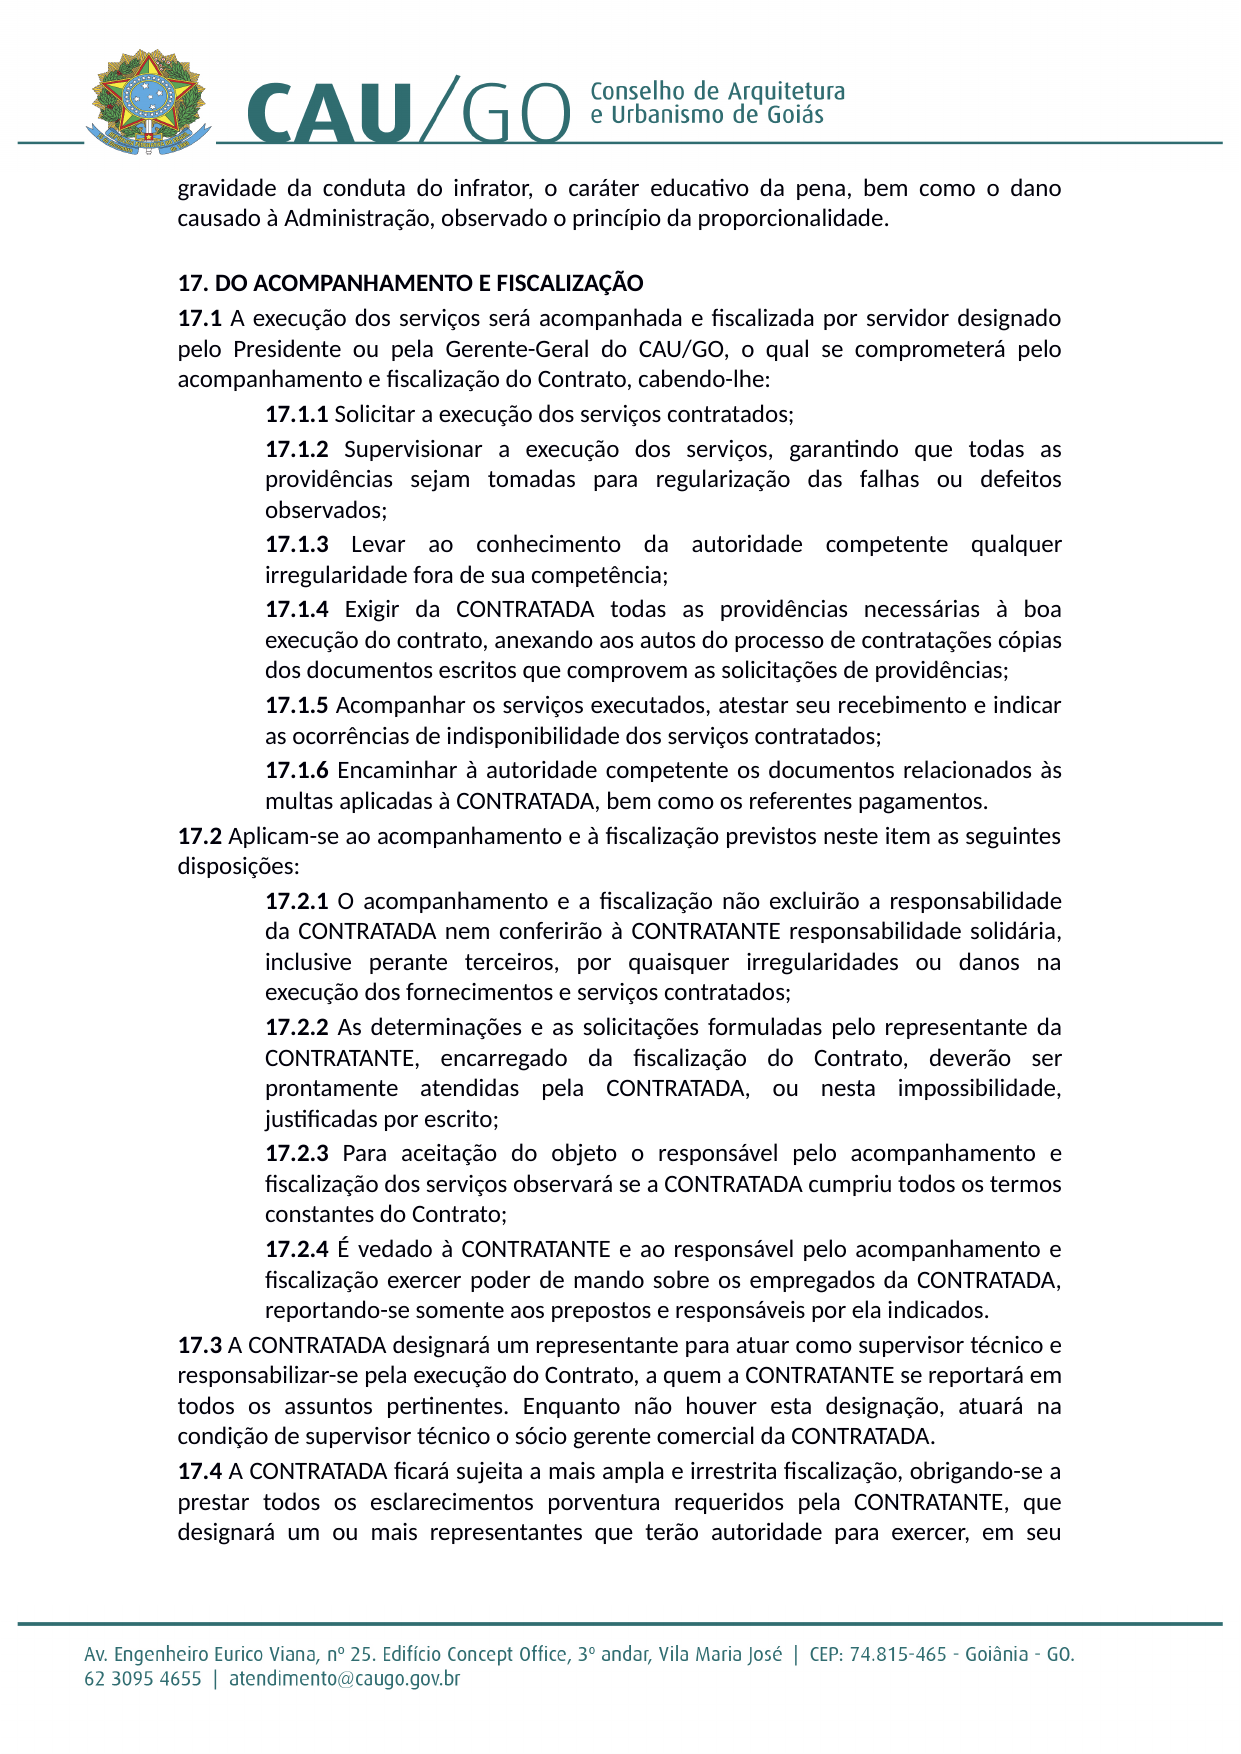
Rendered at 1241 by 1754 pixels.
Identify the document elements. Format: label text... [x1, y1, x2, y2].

text 17.1 A execução dos serviços será acompanhada e fiscalizada por servidor designado pelo Presidente ou pela Gerente-Geral do CAU/GO, o qual se comprometerá pelo acompanhamento e fiscalização do Contrato, cabendo-lhe: [177, 302, 1063, 394]
text 17.1.3 Levar ao conhecimento da autoridade competente qualquer irregularidade fora de sua competência; [265, 528, 1063, 589]
text 17.1.6 Encaminhar à autoridade competente os documentos relacionados às multas aplicadas à CONTRATADA, bem como os referentes pagamentos. [265, 754, 1063, 816]
text 17.4 A CONTRATADA ficará sujeita a mais ampla e irrestrita fiscalização, obrigando-se a prestar todos os esclarecimentos porventura requeridos pela CONTRATANTE, que designará um ou mais representantes que terão autoridade para exercer, em seu [177, 1455, 1063, 1547]
text 17.1.2 Supervisionar a execução dos serviços, garantindo que todas as providências sejam tomadas para regularização das falhas ou defeitos observados; [265, 433, 1063, 524]
text 17.1.1 Solicitar a execução dos serviços contratados; [265, 398, 1063, 428]
text 17.3 A CONTRATADA designará um representante para atuar como supervisor técnico e responsabilizar-se pela execução do Contrato, a quem a CONTRATANTE se reportará em todos os assuntos pertinentes. Enquanto não houver esta designação, atuará na condição de supervisor técnico o sócio gerente comercial da CONTRATADA. [177, 1329, 1063, 1451]
text 17.2.4 É vedado à CONTRATANTE e ao responsável pelo acompanhamento e fiscalização exercer poder de mando sobre os empregados da CONTRATADA, reportando-se somente aos prepostos e responsáveis por ela indicados. [265, 1233, 1063, 1325]
text gravidade da conduta do infrator, o caráter educativo da pena, bem como o dano causado à Administração, observado o princípio da proporcionalidade. [177, 172, 1063, 233]
picture [0, 0, 1239, 172]
text 17.1.5 Acompanhar os serviços executados, atestar seu recebimento e indicar as ocorrências de indisponibilidade dos serviços contratados; [265, 689, 1063, 750]
text 17.2.3 Para aceitação do objeto o responsável pelo acompanhamento e fiscalização dos serviços observará se a CONTRATADA cumpriu todos os termos constantes do Contrato; [265, 1137, 1063, 1229]
text 17. DO ACOMPANHAMENTO E FISCALIZAÇÃO [177, 268, 1063, 298]
picture [0, 1605, 1240, 1754]
text 17.2 Aplicam-se ao acompanhamento e à fiscalização previstos neste item as seguintes disposições: [177, 820, 1063, 881]
text 17.1.4 Exigir da CONTRATADA todas as providências necessárias à boa execução do contrato, anexando aos autos do processo de contratações cópias dos documentos escritos que comprovem as solicitações de providências; [265, 594, 1063, 685]
text 17.2.1 O acompanhamento e a fiscalização não excluirão a responsabilidade da CONTRATADA nem conferirão à CONTRATANTE responsabilidade solidária, inclusive perante terceiros, por quaisquer irregularidades ou danos na execução dos fornecimentos e serviços contratados; [265, 885, 1063, 1007]
text 17.2.2 As determinações e as solicitações formuladas pelo representante da CONTRATANTE, encarregado da fiscalização do Contrato, deverão ser prontamente atendidas pela CONTRATADA, ou nesta impossibilidade, justificadas por escrito; [265, 1011, 1063, 1133]
